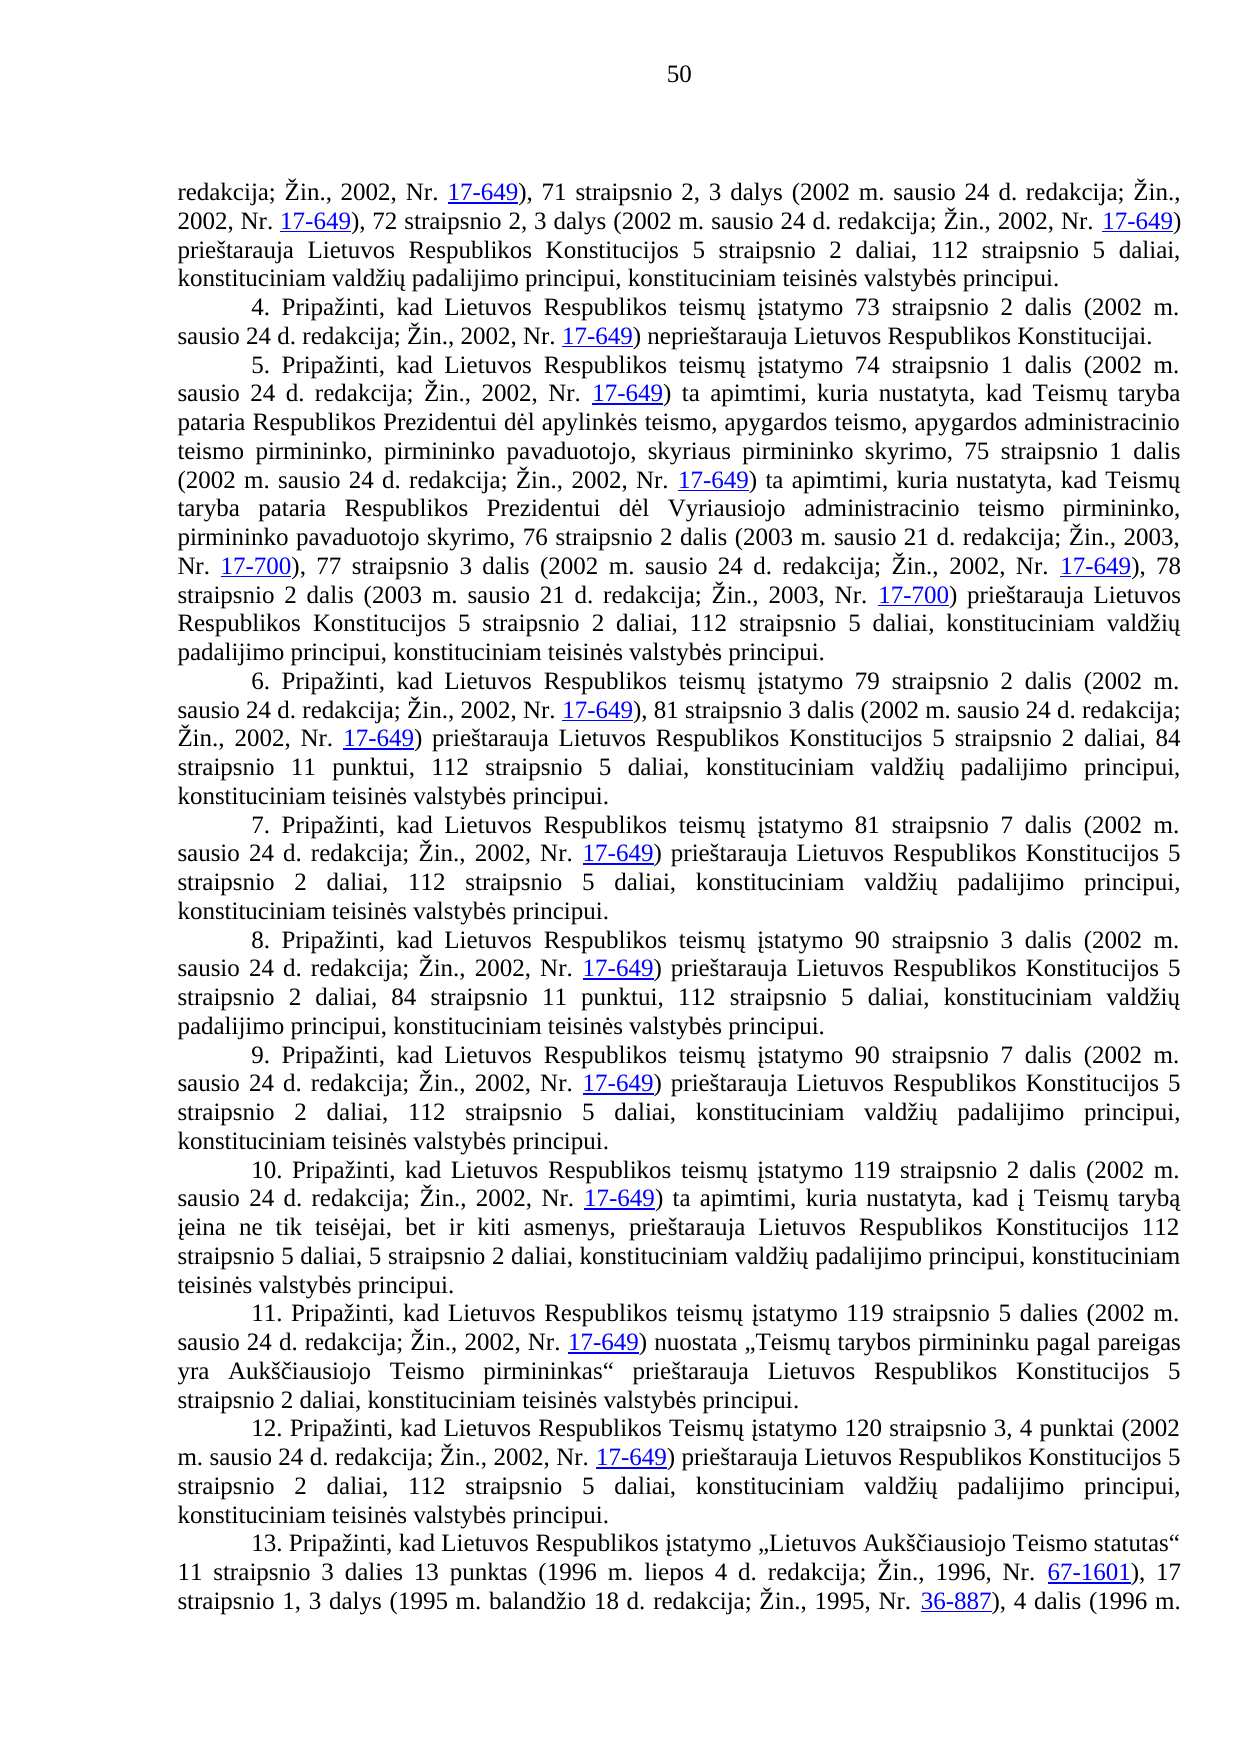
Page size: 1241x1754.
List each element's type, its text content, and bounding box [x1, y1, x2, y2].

text 9. Pripažinti, kad Lietuvos Respublikos teismų įstatymo 90 straipsnio 7 dalis (2002 m. sausio 24 d. redakcija; Žin., 2002, Nr. 17-649) prieštarauja Lietuvos Respublikos Konstitucijos 5 straipsnio 2 daliai, 112 straipsnio 5 daliai, konstituciniam valdžių padalijimo principui, konstituciniam teisinės valstybės principui. [177, 1040, 1181, 1155]
text 7. Pripažinti, kad Lietuvos Respublikos teismų įstatymo 81 straipsnio 7 dalis (2002 m. sausio 24 d. redakcija; Žin., 2002, Nr. 17-649) prieštarauja Lietuvos Respublikos Konstitucijos 5 straipsnio 2 daliai, 112 straipsnio 5 daliai, konstituciniam valdžių padalijimo principui, konstituciniam teisinės valstybės principui. [177, 810, 1181, 925]
text 6. Pripažinti, kad Lietuvos Respublikos teismų įstatymo 79 straipsnio 2 dalis (2002 m. sausio 24 d. redakcija; Žin., 2002, Nr. 17-649), 81 straipsnio 3 dalis (2002 m. sausio 24 d. redakcija; Žin., 2002, Nr. 17-649) prieštarauja Lietuvos Respublikos Konstitucijos 5 straipsnio 2 daliai, 84 straipsnio 11 punktui, 112 straipsnio 5 daliai, konstituciniam valdžių padalijimo principui, konstituciniam teisinės valstybės principui. [177, 666, 1181, 810]
text 4. Pripažinti, kad Lietuvos Respublikos teismų įstatymo 73 straipsnio 2 dalis (2002 m. sausio 24 d. redakcija; Žin., 2002, Nr. 17-649) neprieštarauja Lietuvos Respublikos Konstitucijai. [177, 292, 1181, 350]
text 13. Pripažinti, kad Lietuvos Respublikos įstatymo „Lietuvos Aukščiausiojo Teismo statutas“ 11 straipsnio 3 dalies 13 punktas (1996 m. liepos 4 d. redakcija; Žin., 1996, Nr. 67-1601), 17 straipsnio 1, 3 dalys (1995 m. balandžio 18 d. redakcija; Žin., 1995, Nr. 36-887), 4 dalis (1996 m. [177, 1528, 1181, 1615]
text 10. Pripažinti, kad Lietuvos Respublikos teismų įstatymo 119 straipsnio 2 dalis (2002 m. sausio 24 d. redakcija; Žin., 2002, Nr. 17-649) ta apimtimi, kuria nustatyta, kad į Teismų tarybą įeina ne tik teisėjai, bet ir kiti asmenys, prieštarauja Lietuvos Respublikos Konstitucijos 112 straipsnio 5 daliai, 5 straipsnio 2 daliai, konstituciniam valdžių padalijimo principui, konstituciniam teisinės valstybės principui. [177, 1155, 1181, 1298]
text 8. Pripažinti, kad Lietuvos Respublikos teismų įstatymo 90 straipsnio 3 dalis (2002 m. sausio 24 d. redakcija; Žin., 2002, Nr. 17-649) prieštarauja Lietuvos Respublikos Konstitucijos 5 straipsnio 2 daliai, 84 straipsnio 11 punktui, 112 straipsnio 5 daliai, konstituciniam valdžių padalijimo principui, konstituciniam teisinės valstybės principui. [177, 925, 1181, 1040]
text redakcija; Žin., 2002, Nr. 17-649), 71 straipsnio 2, 3 dalys (2002 m. sausio 24 d. redakcija; Žin., 2002, Nr. 17-649), 72 straipsnio 2, 3 dalys (2002 m. sausio 24 d. redakcija; Žin., 2002, Nr. 17-649) prieštarauja Lietuvos Respublikos Konstitucijos 5 straipsnio 2 daliai, 112 straipsnio 5 daliai, konstituciniam valdžių padalijimo principui, konstituciniam teisinės valstybės principui. [177, 177, 1181, 292]
text 12. Pripažinti, kad Lietuvos Respublikos Teismų įstatymo 120 straipsnio 3, 4 punktai (2002 m. sausio 24 d. redakcija; Žin., 2002, Nr. 17-649) prieštarauja Lietuvos Respublikos Konstitucijos 5 straipsnio 2 daliai, 112 straipsnio 5 daliai, konstituciniam valdžių padalijimo principui, konstituciniam teisinės valstybės principui. [177, 1413, 1181, 1528]
text 11. Pripažinti, kad Lietuvos Respublikos teismų įstatymo 119 straipsnio 5 dalies (2002 m. sausio 24 d. redakcija; Žin., 2002, Nr. 17-649) nuostata „Teismų tarybos pirmininku pagal pareigas yra Aukščiausiojo Teismo pirmininkas“ prieštarauja Lietuvos Respublikos Konstitucijos 5 straipsnio 2 daliai, konstituciniam teisinės valstybės principui. [177, 1298, 1181, 1413]
text 5. Pripažinti, kad Lietuvos Respublikos teismų įstatymo 74 straipsnio 1 dalis (2002 m. sausio 24 d. redakcija; Žin., 2002, Nr. 17-649) ta apimtimi, kuria nustatyta, kad Teismų taryba pataria Respublikos Prezidentui dėl apylinkės teismo, apygardos teismo, apygardos administracinio teismo pirmininko, pirmininko pavaduotojo, skyriaus pirmininko skyrimo, 75 straipsnio 1 dalis (2002 m. sausio 24 d. redakcija; Žin., 2002, Nr. 17-649) ta apimtimi, kuria nustatyta, kad Teismų taryba pataria Respublikos Prezidentui dėl Vyriausiojo administracinio teismo pirmininko, pirmininko pavaduotojo skyrimo, 76 straipsnio 2 dalis (2003 m. sausio 21 d. redakcija; Žin., 2003, Nr. 17-700), 77 straipsnio 3 dalis (2002 m. sausio 24 d. redakcija; Žin., 2002, Nr. 17-649), 78 straipsnio 2 dalis (2003 m. sausio 21 d. redakcija; Žin., 2003, Nr. 17-700) prieštarauja Lietuvos Respublikos Konstitucijos 5 straipsnio 2 daliai, 112 straipsnio 5 daliai, konstituciniam valdžių padalijimo principui, konstituciniam teisinės valstybės principui. [177, 350, 1181, 666]
